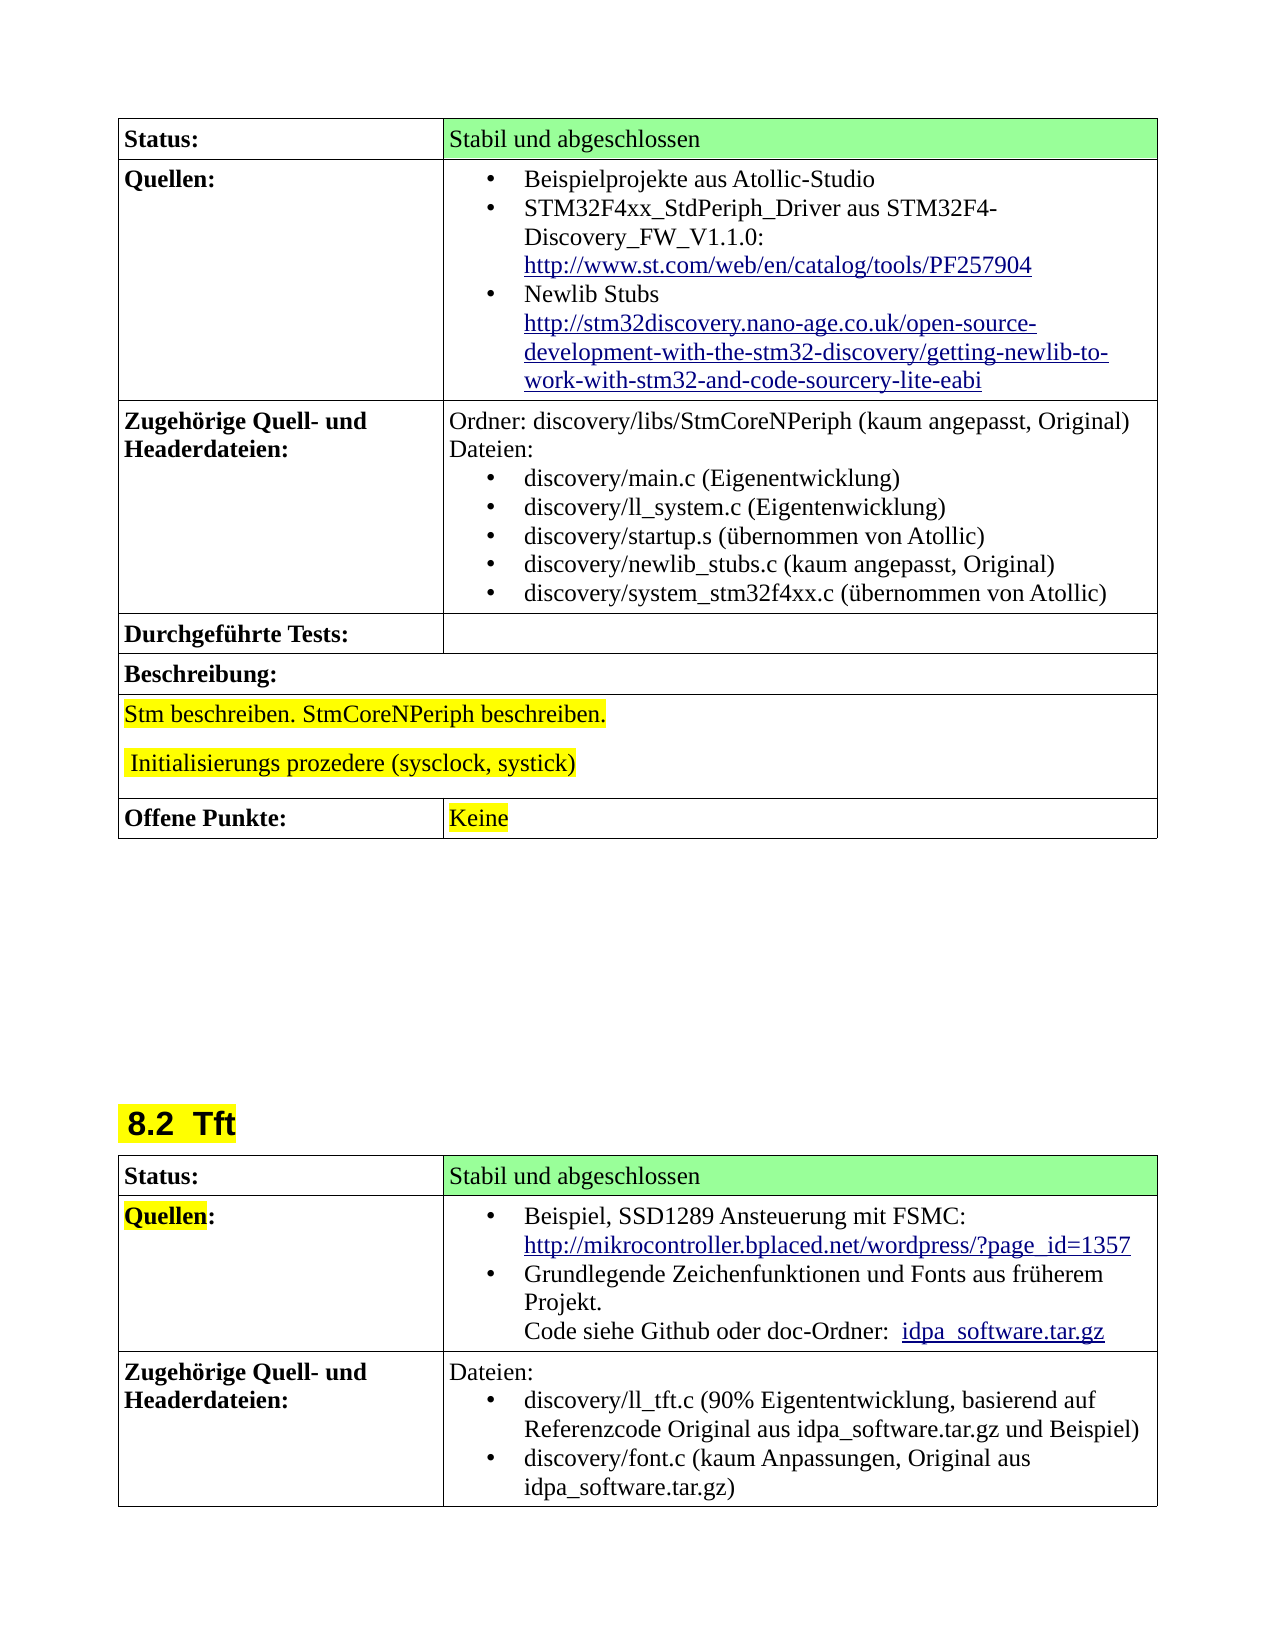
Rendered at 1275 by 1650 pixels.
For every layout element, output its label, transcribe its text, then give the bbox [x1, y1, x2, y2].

table_cell Zugehörige Quell- und Headerdateien: [119, 1352, 443, 1506]
table_cell Beispiel, SSD1289 Ansteuerung mit FSMC: http://mikrocontroller.bplaced.net/wordpress/?page_id=1357 Grundlegende Zeichenfunktionen und Fonts aus früherem Projekt. Code siehe Github oder doc-Ordner: idpa_software.tar.gz [444, 1196, 1157, 1351]
table_header Stabil und abgeschlossen [444, 119, 1157, 158]
table_cell [444, 614, 1157, 653]
table_cell Offene Punkte: [119, 799, 443, 838]
table_cell Beschreibung: [119, 654, 1157, 693]
table_cell Stm beschreiben. StmCoreNPeriph beschreiben. Initialisierungs prozedere (sysclock, systick) [119, 695, 1157, 797]
subtitle Tft [118, 1104, 1157, 1143]
table_cell Ordner: discovery/libs/StmCoreNPeriph (kaum angepasst, Original) Dateien: discovery/main.c (Eigenentwicklung) discovery/ll_system.c (Eigentenwicklung) discovery/startup.s (übernommen von Atollic) discovery/newlib_stubs.c (kaum angepasst, Original) discovery/system_stm32f4xx.c (übernommen von Atollic) [444, 401, 1157, 613]
table_cell Quellen: [119, 1196, 443, 1351]
table_header Stabil und abgeschlossen [444, 1156, 1157, 1195]
table_cell Beispielprojekte aus Atollic-Studio STM32F4xx_StdPeriph_Driver aus STM32F4-Discovery_FW_V1.1.0: http://www.st.com/web/en/catalog/tools/PF257904 Newlib Stubs http://stm32discovery.nano-age.co.uk/open-source-development-with-the-stm32-discovery/getting-newlib-to-work-with-stm32-and-code-sourcery-lite-eabi [444, 160, 1157, 400]
table_header Status: [119, 119, 443, 158]
table_cell Quellen: [119, 160, 443, 400]
table_cell Durchgeführte Tests: [119, 614, 443, 653]
table_header Status: [119, 1156, 443, 1195]
table_cell Keine [444, 799, 1157, 838]
table_cell Zugehörige Quell- und Headerdateien: [119, 401, 443, 613]
table_cell Dateien: discovery/ll_tft.c (90% Eigententwicklung, basierend auf Referenzcode Original aus idpa_software.tar.gz und Beispiel) discovery/font.c (kaum Anpassungen, Original aus idpa_software.tar.gz) discovery/font.h (kaum Anpassungen, Original aus idpa_software.tar.gz) [444, 1352, 1157, 1506]
